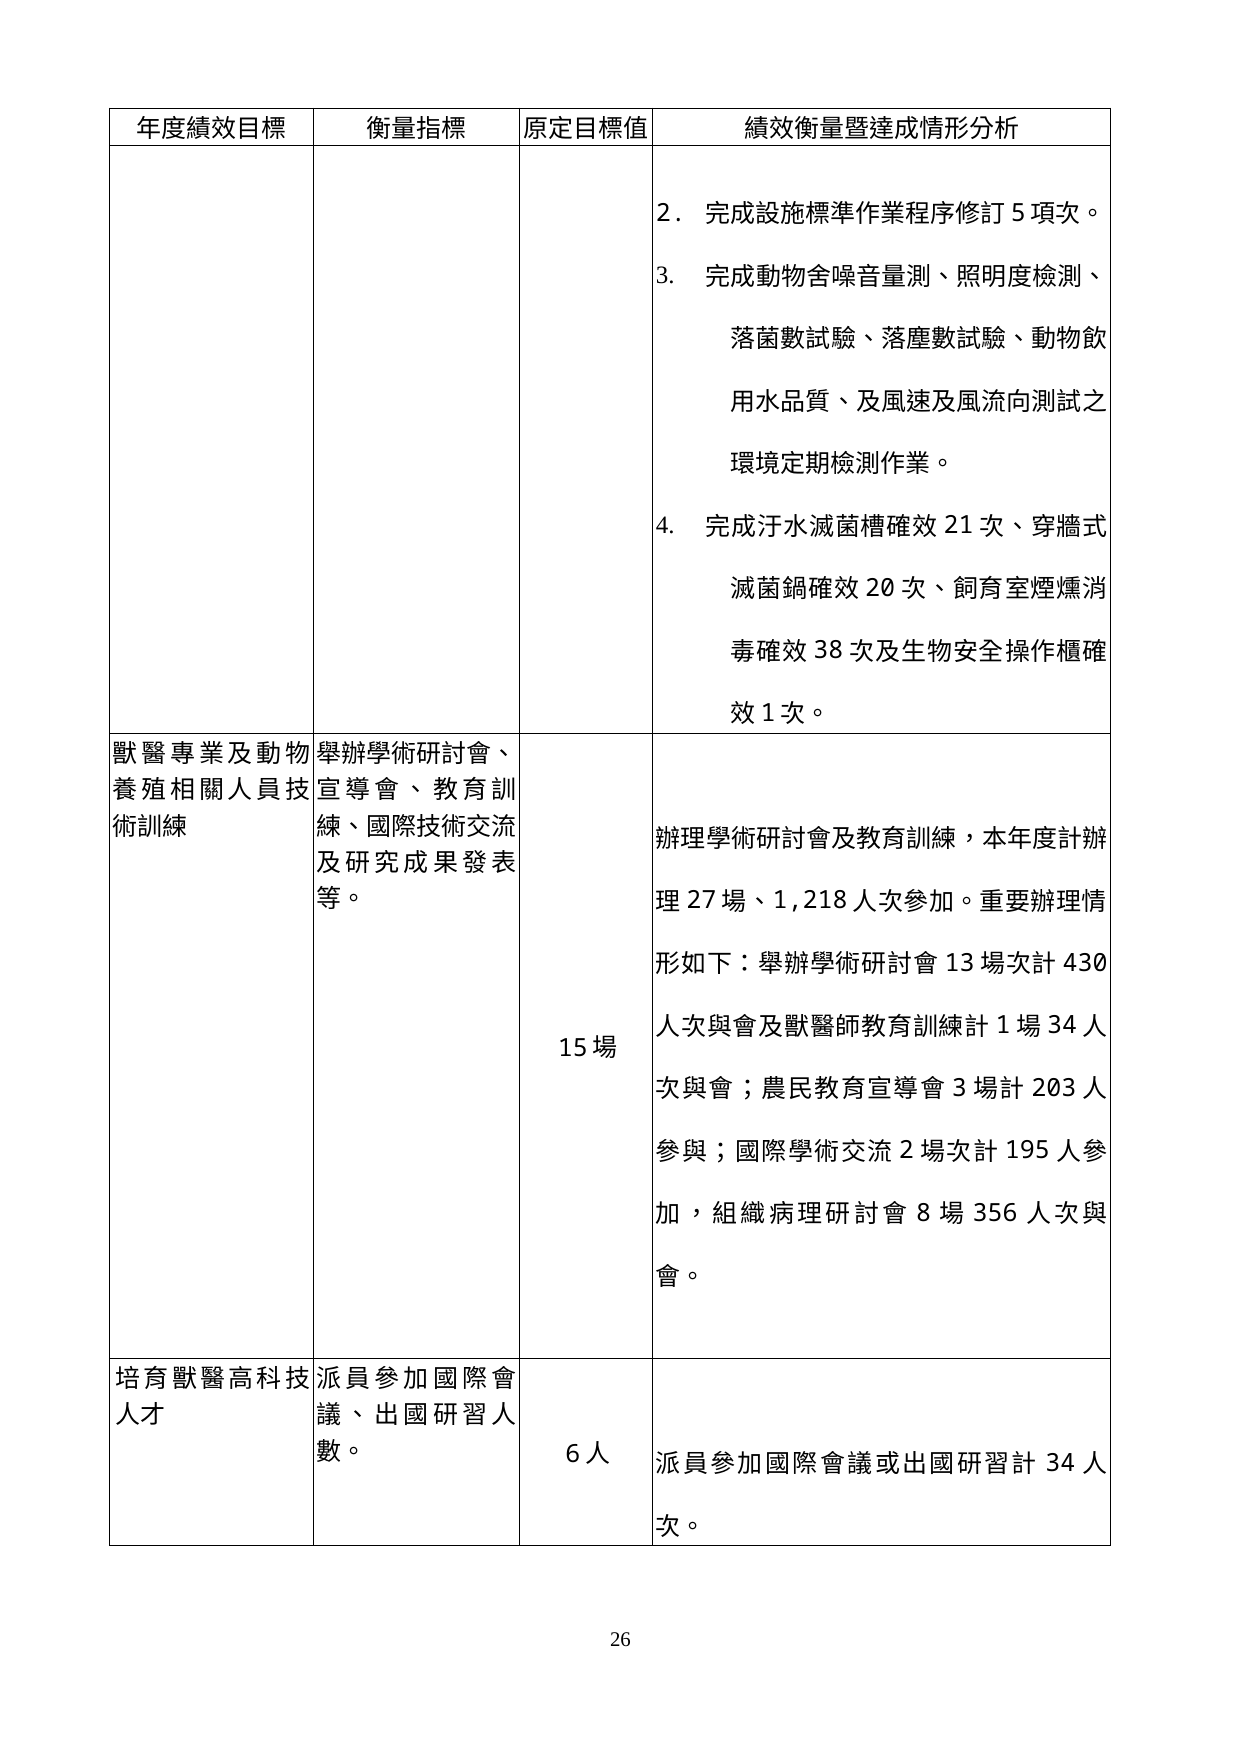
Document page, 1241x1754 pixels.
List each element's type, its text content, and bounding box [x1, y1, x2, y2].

table_header 原定目標值 [520, 109, 652, 145]
table_cell [110, 146, 313, 733]
table_cell 培育獸醫高科技人才 [110, 1359, 313, 1545]
table_header 衡量指標 [314, 109, 519, 145]
table_cell 獸醫專業及動物養殖相關人員技術訓練 [110, 734, 313, 1358]
table_header 年度績效目標 [110, 109, 313, 145]
table_cell 派員參加國際會議或出國研習計34人次。 [653, 1359, 1110, 1545]
table_cell 辦理學術研討會及教育訓練，本年度計辦理27場、1,218人次參加。重要辦理情形如下：舉辦學術研討會13場次計430人次與會及獸醫師教育訓練計1場34人次與會；農民教育宣導會3場計203人參與；國際學術交流2場次計195人參加，組織病理研討會8場356人次與會。 [653, 734, 1110, 1358]
table_cell 派員參加國際會議、出國研習人數。 [314, 1359, 519, 1545]
table_cell 6人 [520, 1359, 652, 1545]
table_cell 15場 [520, 734, 652, 1358]
table_header 績效衡量暨達成情形分析 [653, 109, 1110, 145]
table_cell 舉辦學術研討會、宣導會、教育訓練、國際技術交流及研究成果發表等。 [314, 734, 519, 1358]
table_cell 完成執行基因改造設施及團隊專業服務20項次。 完成設施標準作業程序修訂5項次。 完成動物舍噪音量測、照明度檢測、落菌數試驗、落塵數試驗、動物飲用水品質、及風速及風流向測試之環境定期檢測作業。 完成汙水滅菌槽確效21次、穿牆式滅菌鍋確效20次、飼育室煙燻消毒確效38次及生物安全操作櫃確效1次。 [653, 146, 1110, 733]
table_cell [314, 146, 519, 733]
table_cell [520, 146, 652, 733]
